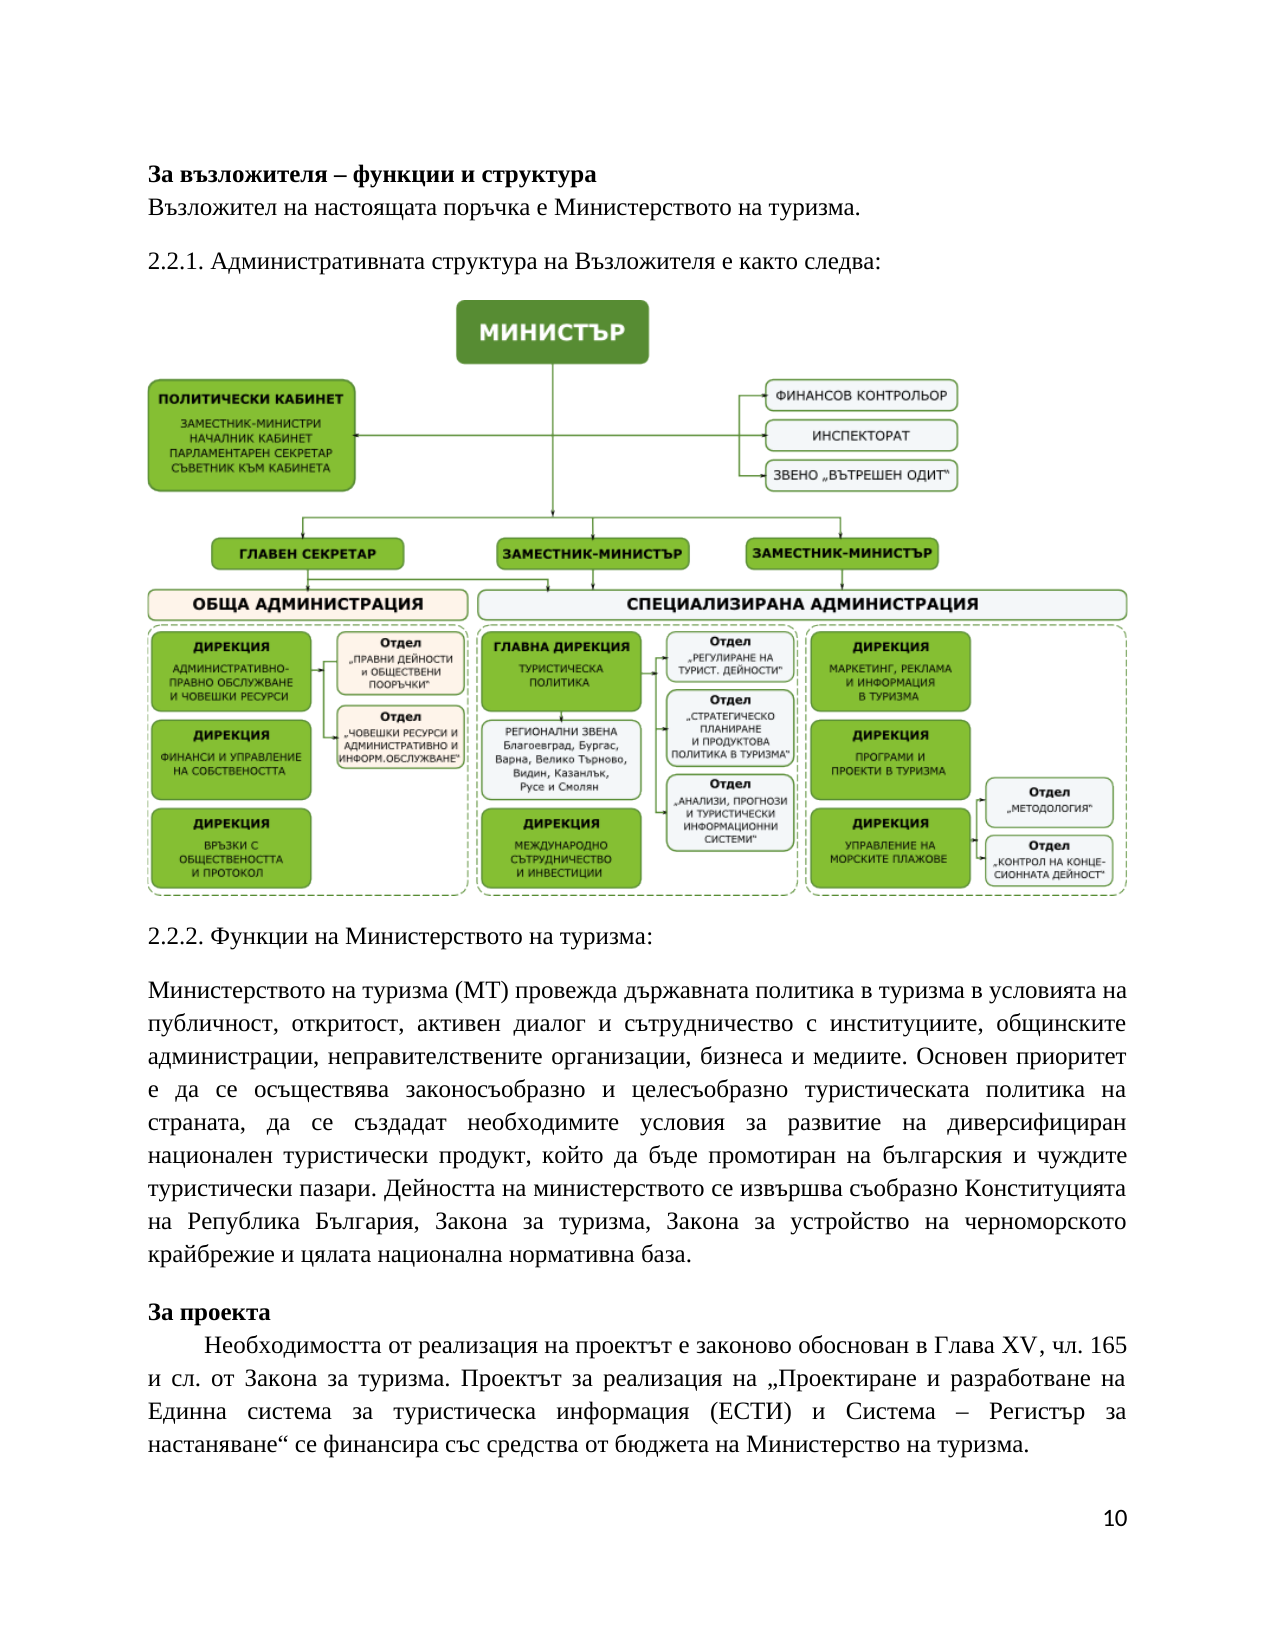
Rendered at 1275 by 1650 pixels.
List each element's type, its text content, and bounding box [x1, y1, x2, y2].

text Министерството на туризма (МТ) провежда държавната политика в туризма в условията на публичност, откритост, активен диалог и сътрудничество с институциите, общинските администрации, неправителствените организации, бизнеса и медиите. Основен приоритет е да се осъществява законосъобразно и целесъобразно туристическата политика на страната, да се създадат необходимите условия за развитие на диверсифициран национален туристически продукт, който да бъде промотиран на българския и чуждите туристически пазари. Дейността на министерството се извършва съобразно Конституцията на Република България, Закона за туризма, Закона за устройство на черноморското крайбрежие и цялата национална нормативна база. [148, 975, 1127, 1268]
subtitle За проекта [148, 1297, 1127, 1326]
text 2.2.2. Функции на Министерството на туризма: [148, 921, 1127, 950]
subtitle За възложителя – функции и структура [148, 159, 1127, 188]
text Възложител на настоящата поръчка е Министерството на туризма. [148, 192, 1127, 221]
text 2.2.1. Административната структура на Възложителя е както следва: [148, 246, 1127, 275]
text Необходимостта от реализация на проектът е законово обоснован в Глава XV, чл. 165 и сл. от Закона за туризма. Проектът за реализация на „Проектиране и разработване на Единна система за туристическа информация (ЕСТИ) и Система – Регистър за настаняване“ се финансира със средства от бюджета на Министерство на туризма. [148, 1330, 1127, 1458]
